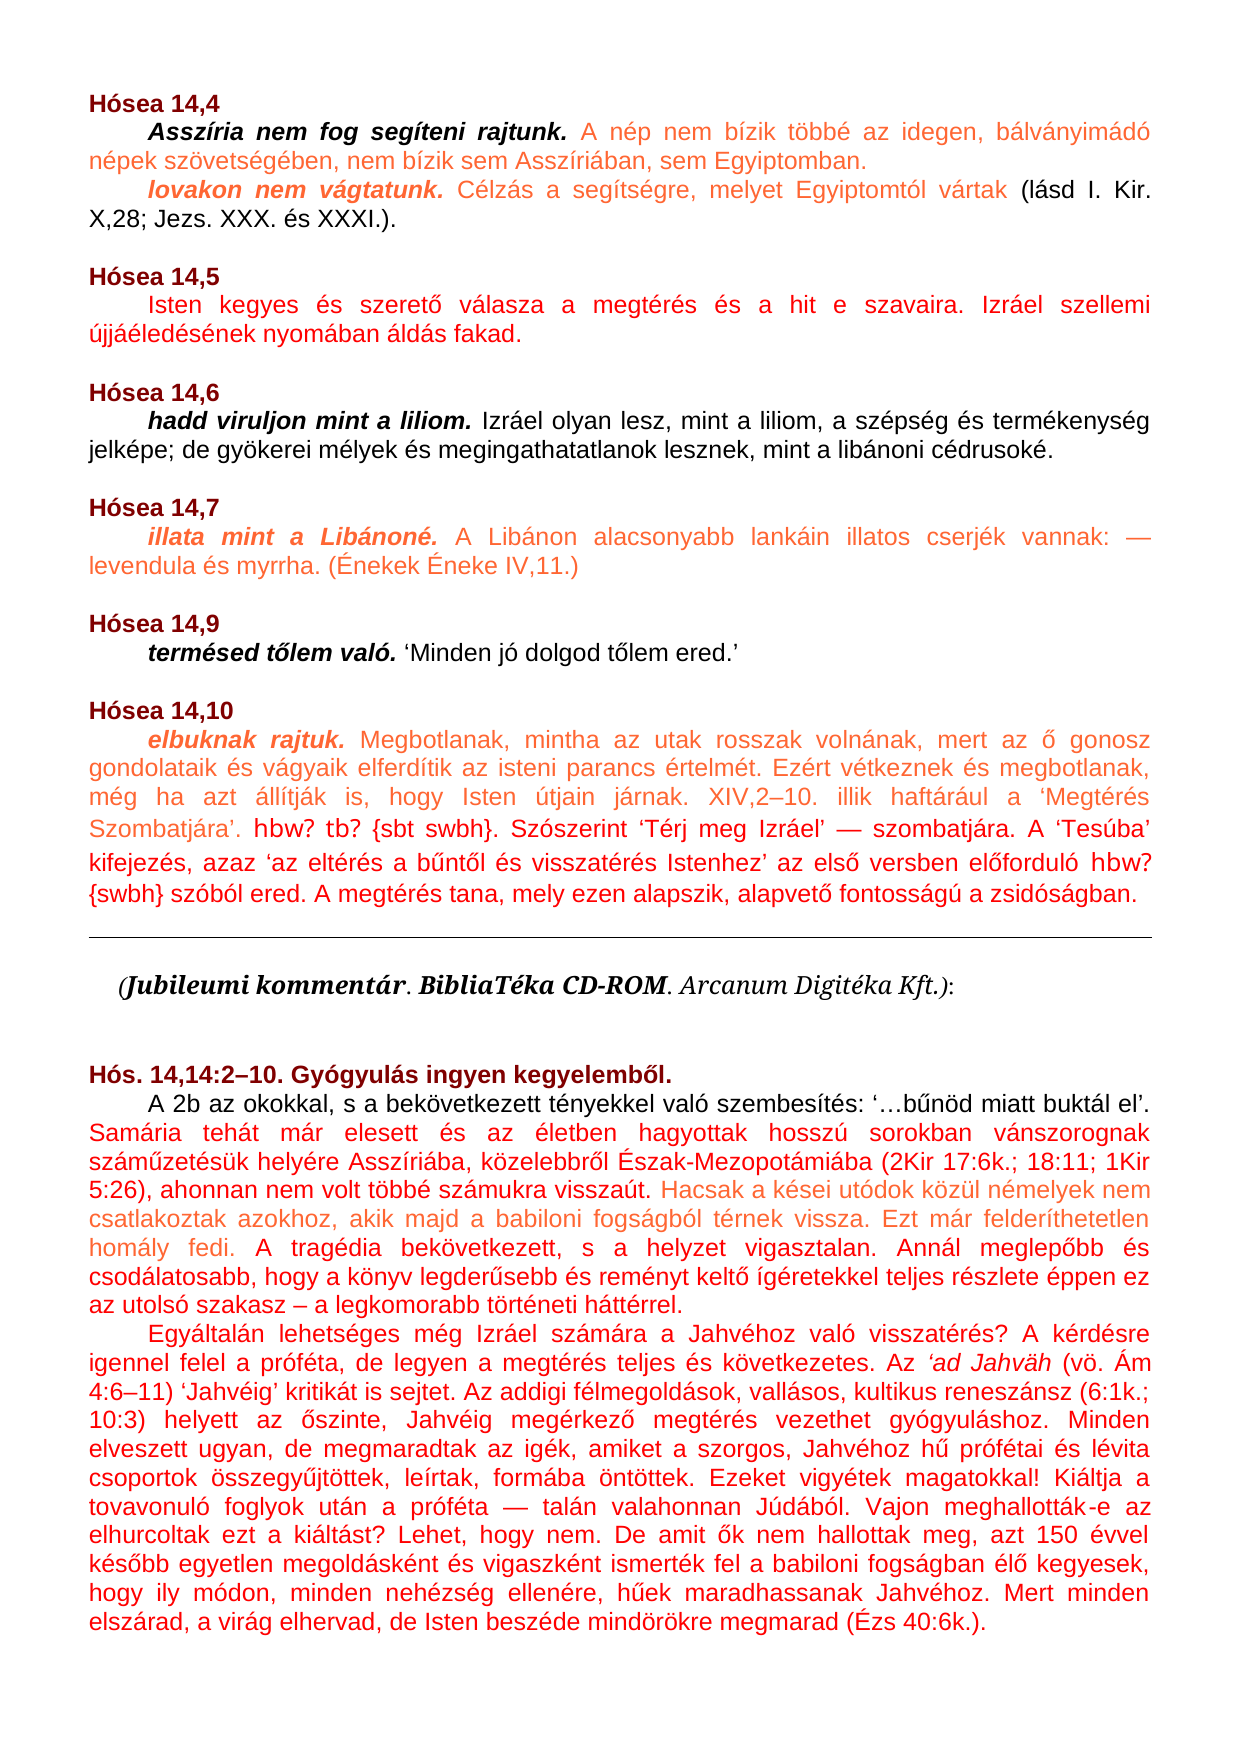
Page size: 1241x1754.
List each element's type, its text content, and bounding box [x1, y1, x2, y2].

text Hósea 14,5 [88, 262, 1152, 291]
text Asszíria nem fog segíteni rajtunk. A nép nem bízik többé az idegen, bálványimádó népek szövetségében, nem bízik sem Asszíriában, sem Egyiptomban. [88, 117, 1152, 175]
text Hósea 14,9 [88, 609, 1152, 638]
text (Jubileumi kommentár. BibliaTéka CD-ROM. Arcanum Digitéka Kft.): [88, 938, 1152, 1031]
text Hósea 14,6 [88, 377, 1152, 406]
text A 2b az okokkal, s a bekövetkezett tényekkel való szembesítés: ‘…bűnöd miatt buktál el’. Samária tehát már elesett és az életben hagyottak hosszú sorokban vánszorognak száműzetésük helyére Asszíriába, közelebbről Észak-Mezopotámiába (2Kir 17:6k.; 18:11; 1Kir 5:26), ahonnan nem volt többé számukra visszaút. Hacsak a kései utódok közül némelyek nem csatlakoztak azokhoz, akik majd a babiloni fogságból térnek vissza. Ezt már felderíthetetlen homály fedi. A tragédia bekövetkezett, s a helyzet vigasztalan. Annál meglepőbb és csodálatosabb, hogy a könyv legderűsebb és reményt keltő ígéretekkel teljes részlete éppen ez az utolsó szakasz – a legkomorabb történeti háttérrel. [88, 1089, 1152, 1319]
text elbuknak rajtuk. Megbotlanak, mintha az utak rosszak volnának, mert az ő gonosz gondolataik és vágyaik elferdítik az isteni parancs értelmét. Ezért vétkeznek és megbotlanak, még ha azt állítják is, hogy Isten útjain járnak. XIV,2–10. illik haftárául a ‘Megtérés Szombatjára’. hbw? tb? {sbt swbh}. Szószerint ‘Térj meg Izráel’ — szombatjára. A ‘Tesúba’ kifejezés, azaz ‘az eltérés a bűntől és visszatérés Istenhez’ az első versben előforduló hbw? {swbh} szóból ered. A megtérés tana, mely ezen alapszik, alapvető fontosságú a zsidóságban. [88, 725, 1152, 908]
text Hós. 14,14:2–10. Gyógyulás ingyen kegyelemből. [88, 1061, 1152, 1089]
text Hósea 14,10 [88, 696, 1152, 725]
text Isten kegyes és szerető válasza a megtérés és a hit e szavaira. Izráel szellemi újjáéledésének nyomában áldás fakad. [88, 291, 1152, 348]
text Egyáltalán lehetséges még Izráel számára a Jahvéhoz való visszatérés? A kérdésre igennel felel a próféta, de legyen a megtérés teljes és következetes. Az ‘ad Jahväh (vö. Ám 4:6–11) ‘Jahvéig’ kritikát is sejtet. Az addigi félmegoldások, vallásos, kultikus reneszánsz (6:1k.; 10:3) helyett az őszinte, Jahvéig megérkező megtérés vezethet gyógyuláshoz. Minden elveszett ugyan, de megmaradtak az igék, amiket a szorgos, Jahvéhoz hű prófétai és lévita csoportok összegyűjtöttek, leírtak, formába öntöttek. Ezeket vigyétek magatokkal! Kiáltja a tovavonuló foglyok után a próféta — talán valahonnan Júdából. Vajon meghallották‑e az elhurcoltak ezt a kiáltást? Lehet, hogy nem. De amit ők nem hallottak meg, azt 150 évvel később egyetlen megoldásként és vigaszként ismerték fel a babiloni fogságban élő kegyesek, hogy ily módon, minden nehézség ellenére, hűek maradhassanak Jahvéhoz. Mert minden elszárad, a virág elhervad, de Isten beszéde mindörökre megmarad (Ézs 40:6k.). [88, 1319, 1152, 1636]
text Hósea 14,4 [88, 88, 1152, 117]
text illata mint a Libánoné. A Libánon alacsonyabb lankáin illatos cserjék vannak: — levendula és myrrha. (Énekek Éneke IV,11.) [88, 522, 1152, 579]
text hadd viruljon mint a liliom. Izráel olyan lesz, mint a liliom, a szépség és termékenység jelképe; de gyökerei mélyek és megingathatatlanok lesznek, mint a libánoni cédrusoké. [88, 406, 1152, 464]
text termésed tőlem való. ‘Minden jó dolgod tőlem ered.’ [88, 638, 1152, 666]
text Hósea 14,7 [88, 493, 1152, 522]
text lovakon nem vágtatunk. Célzás a segítségre, melyet Egyiptomtól vártak (lásd I. Kir. X,28; Jezs. XXX. és XXXI.). [88, 175, 1152, 232]
